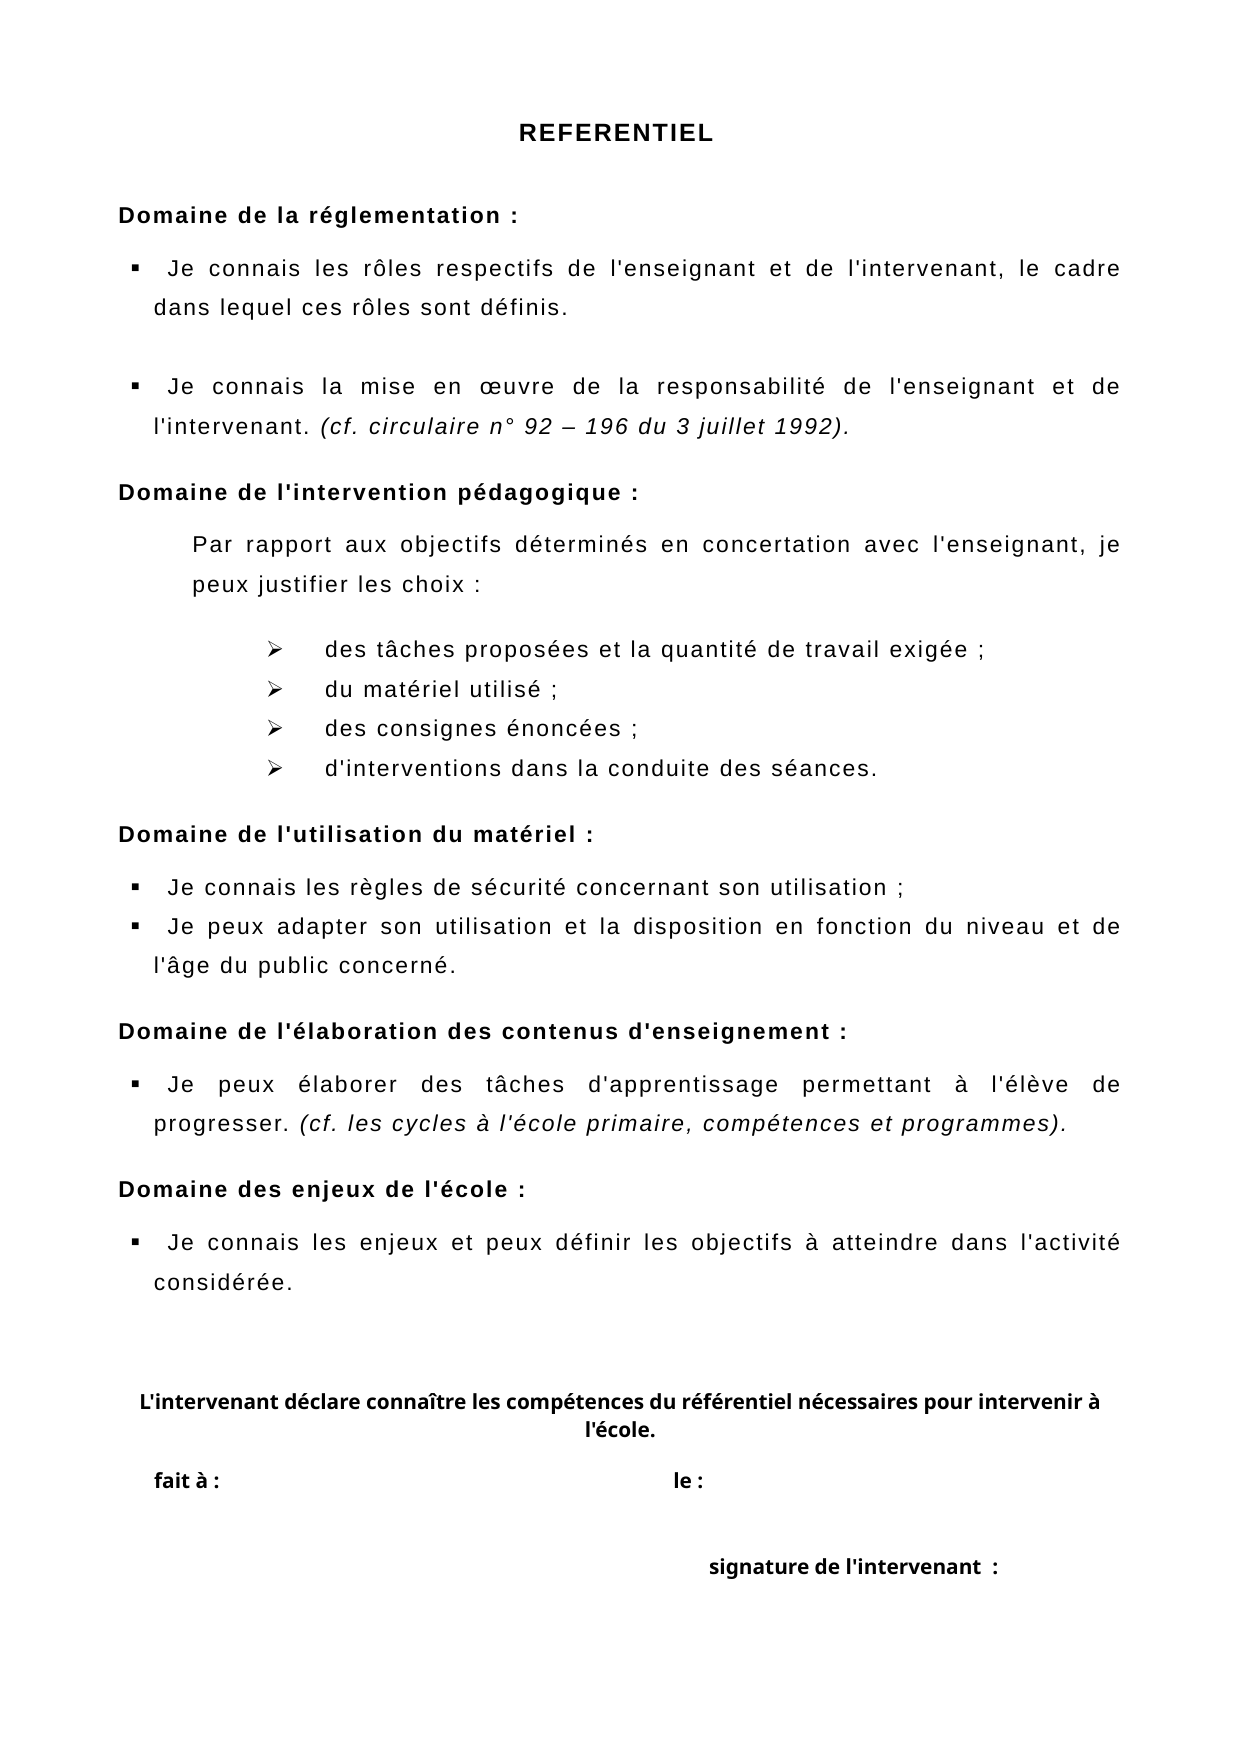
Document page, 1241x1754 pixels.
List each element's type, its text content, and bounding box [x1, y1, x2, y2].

text Par rapport aux objectifs déterminés en concertation avec l'enseignant, je peux justifier les choix : [192, 531, 1122, 597]
subtitle REFERENTIEL [118, 118, 1122, 147]
text Domaine de l'intervention pédagogique : [118, 478, 1122, 505]
list Je peux adapter son utilisation et la disposition en fonction du niveau et de l'âge du public concerné. [130, 913, 1122, 979]
text fait à : le : [118, 1466, 1122, 1495]
text Domaine de l'élaboration des contenus d'enseignement : [118, 1018, 1122, 1044]
text L'intervenant déclare connaître les compétences du référentiel nécessaires pour intervenir à l'école. [118, 1387, 1122, 1444]
list Je connais les rôles respectifs de l'enseignant et de l'intervenant, le cadre dans lequel ces rôles sont définis. [130, 255, 1122, 321]
text Domaine de la réglementation : [118, 202, 1122, 228]
text signature de l'intervenant : [118, 1552, 1122, 1580]
list du matériel utilisé ; [266, 676, 1122, 702]
text Domaine des enjeux de l'école : [118, 1176, 1122, 1203]
list Je connais les règles de sécurité concernant son utilisation ; [130, 873, 1122, 900]
list des tâches proposées et la quantité de travail exigée ; [266, 636, 1122, 663]
list des consignes énoncées ; [266, 715, 1122, 742]
list Je connais les enjeux et peux définir les objectifs à atteindre dans l'activité considérée. [130, 1229, 1122, 1295]
text Domaine de l'utilisation du matériel : [118, 821, 1122, 847]
list d'interventions dans la conduite des séances. [266, 755, 1122, 781]
list Je connais la mise en œuvre de la responsabilité de l'enseignant et de l'intervenant. (cf. circulaire n° 92 – 196 du 3 juillet 1992). [130, 373, 1122, 439]
list Je peux élaborer des tâches d'apprentissage permettant à l'élève de progresser. (cf. les cycles à l'école primaire, compétences et programmes). [130, 1071, 1122, 1137]
